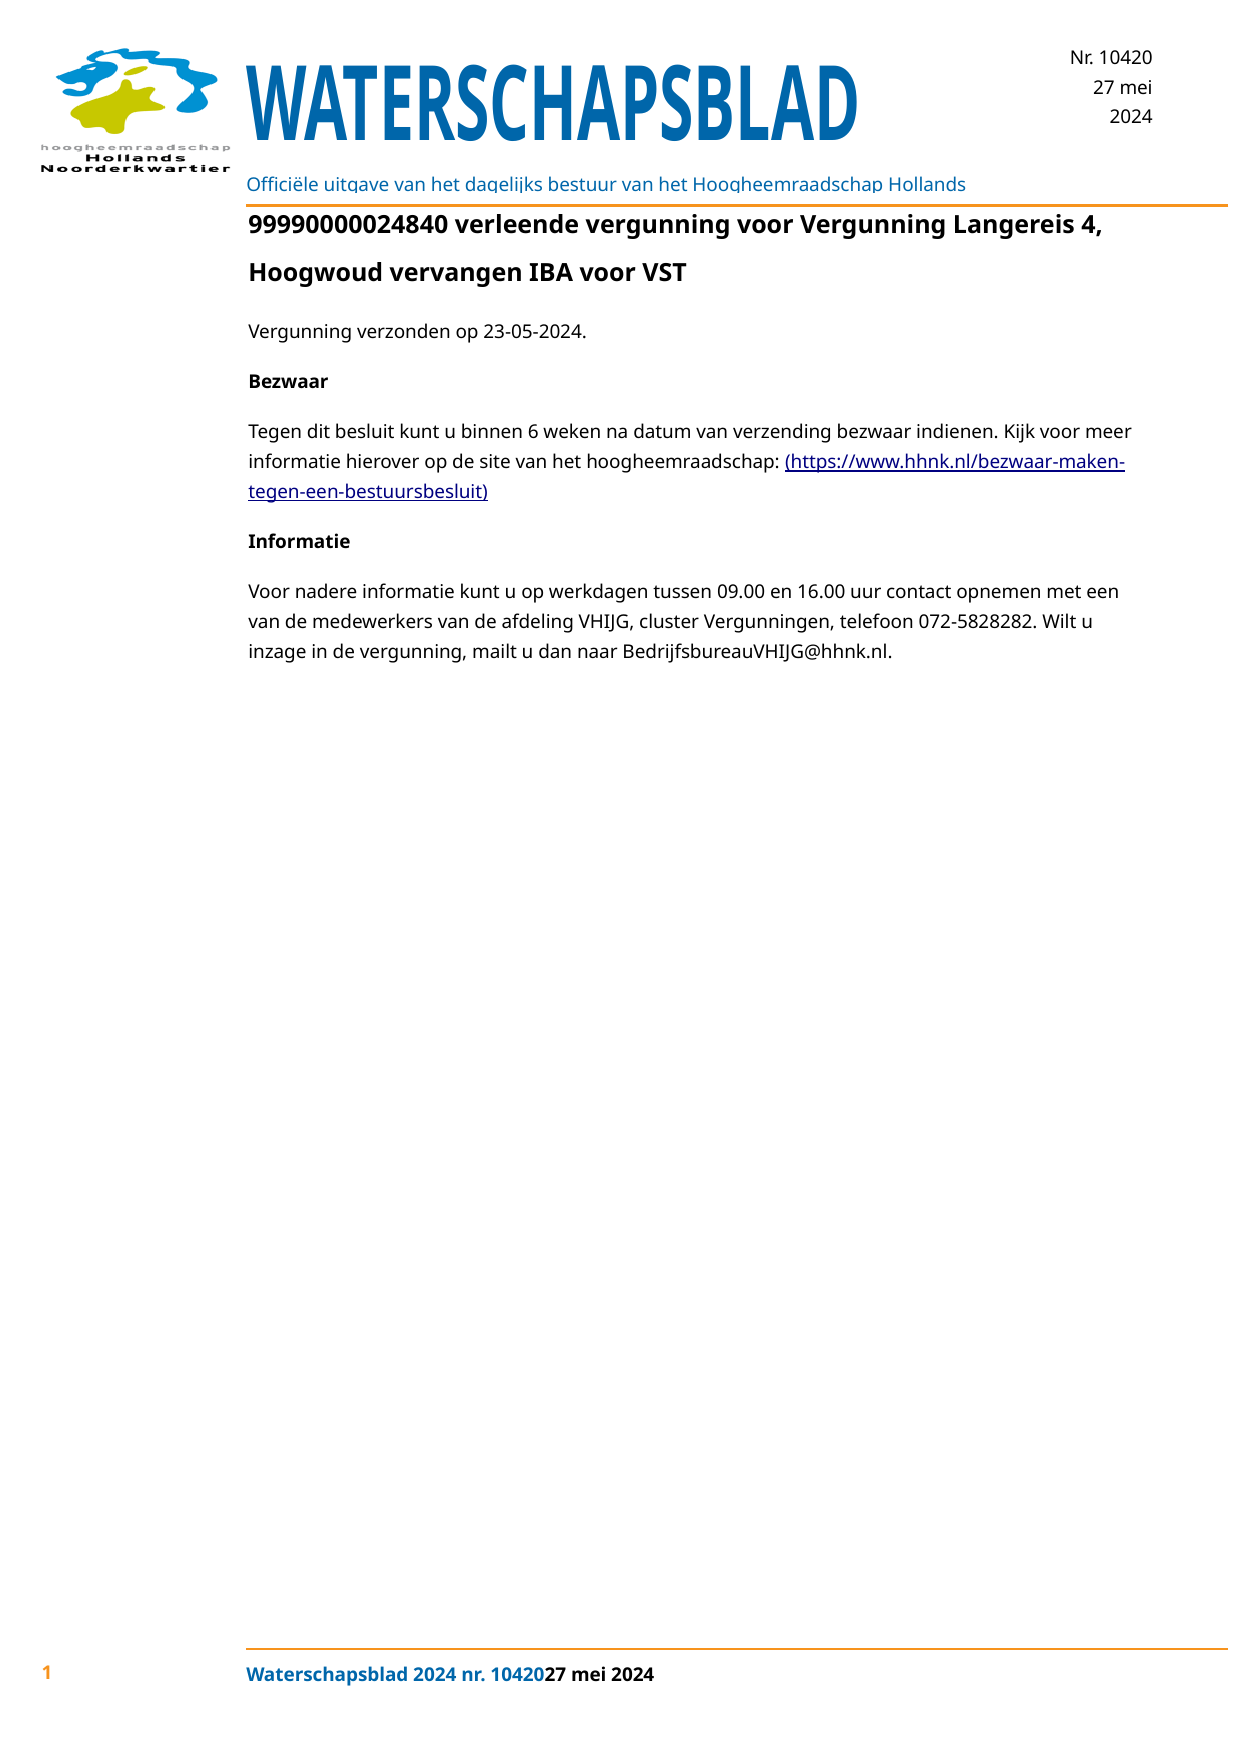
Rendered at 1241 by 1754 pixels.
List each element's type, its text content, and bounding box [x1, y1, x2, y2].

text 99990000024840 verleende vergunning voor Vergunning Langereis 4, Hoogwoud vervangen IBA voor VST [248, 207, 1152, 288]
text Bezwaar [248, 368, 1152, 394]
text Voor nadere informatie kunt u op werkdagen tussen 09.00 en 16.00 uur contact opnemen met een van de medewerkers van de afdeling VHIJG, cluster Vergunningen, telefoon 072-5828282. Wilt u inzage in de vergunning, mailt u dan naar BedrijfsbureauVHIJG@hhnk.nl. [248, 579, 1152, 664]
picture [41, 47, 231, 172]
text Tegen dit besluit kunt u binnen 6 weken na datum van verzending bezwaar indienen. Kijk voor meer informatie hierover op de site van het hoogheemraadschap: (https://www.hhnk.nl/bezwaar-maken-tegen-een-bestuursbesluit) [248, 419, 1152, 504]
text Vergunning verzonden op 23-05-2024. [248, 318, 1152, 344]
text Informatie [248, 528, 1152, 554]
